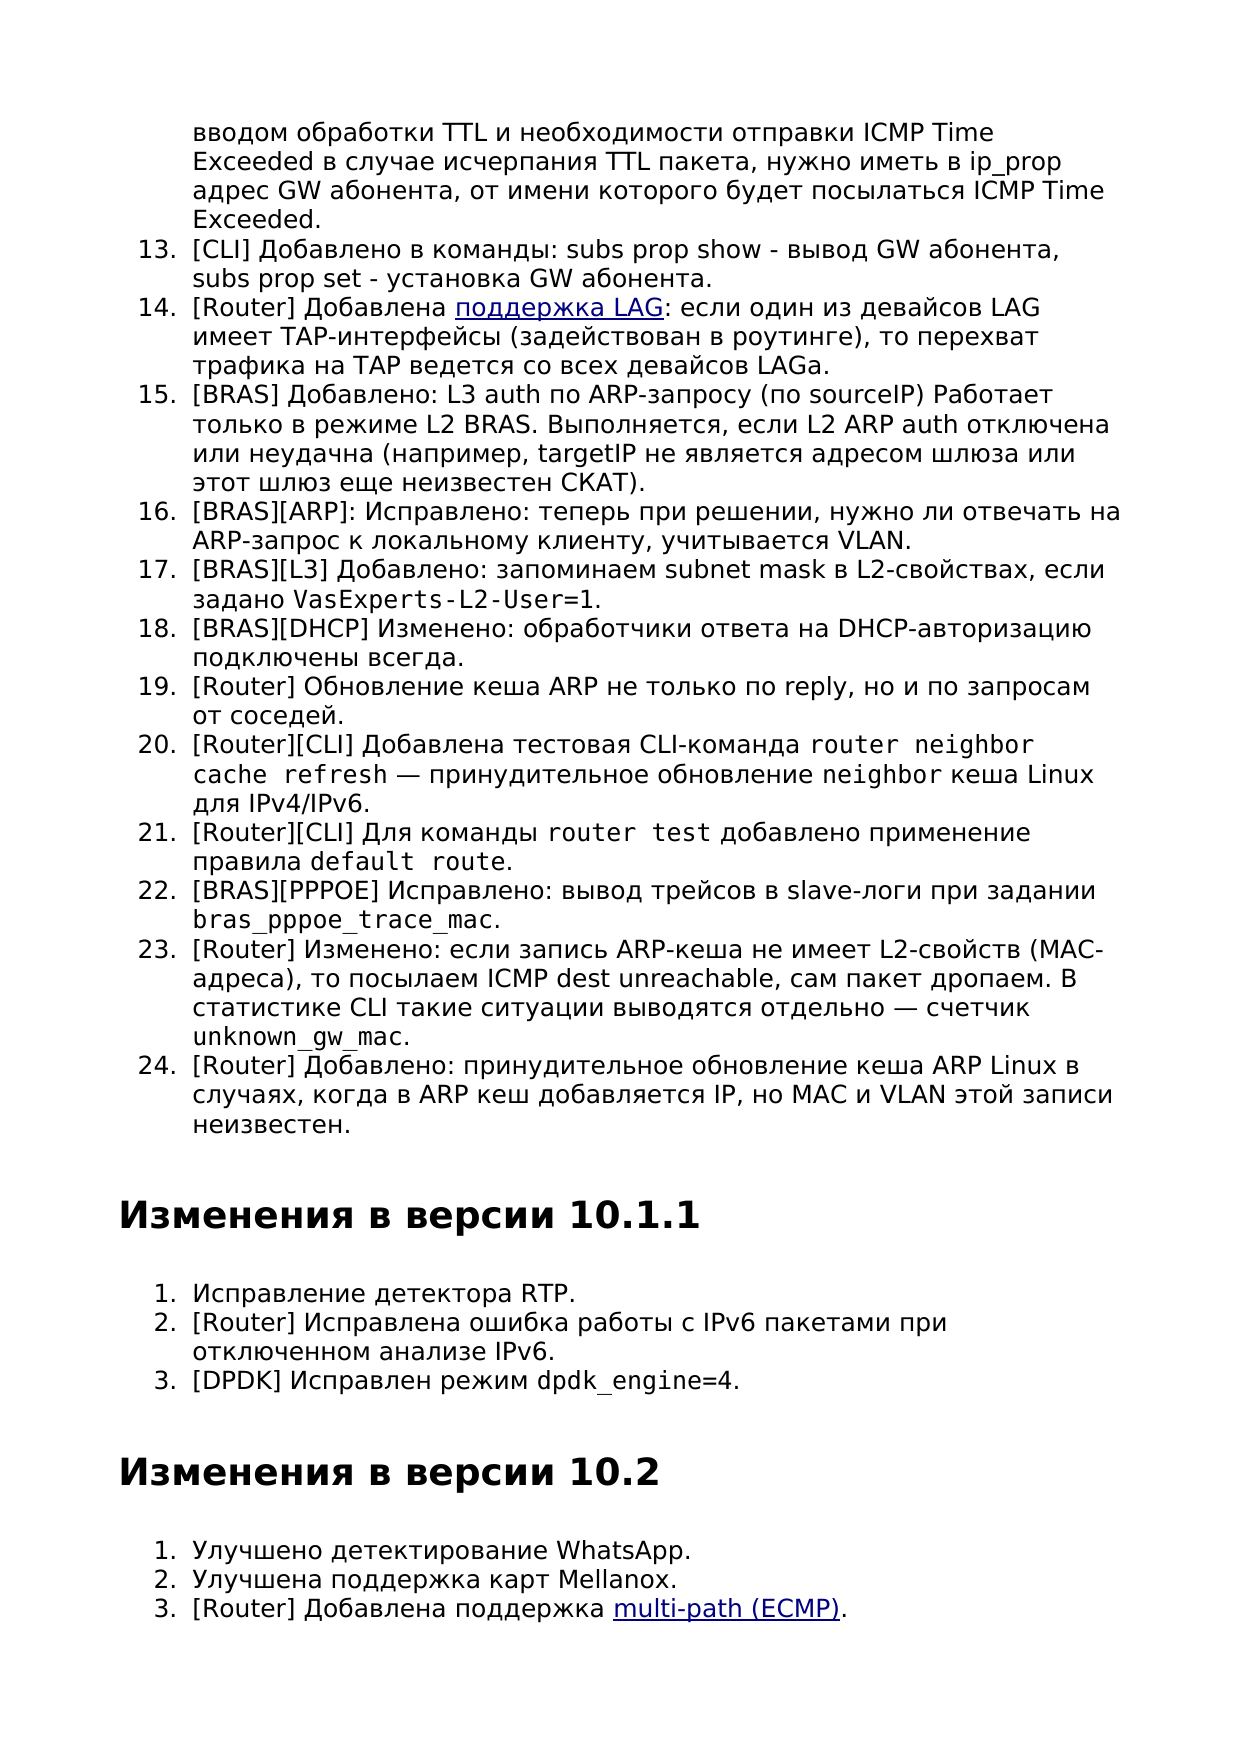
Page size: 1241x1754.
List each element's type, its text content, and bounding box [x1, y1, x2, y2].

list [Router] Исправлена ошибка работы с IPv6 пакетами при отключенном анализе IPv6. [177, 1308, 1122, 1367]
list [BRAS] Добавлено: L3 auth по ARP-запросу (по sourceIP) Работает только в режиме L2 BRAS. Выполняется, если L2 ARP auth отключена или неудачна (например, targetIP не является адресом шлюза или этот шлюз еще неизвестен СКАТ). [177, 381, 1122, 497]
list [BRAS][ARP]: Исправлено: теперь при решении, нужно ли отвечать на ARP-запрос к локальному клиенту, учитывается VLAN. [177, 497, 1122, 556]
list вводом обработки TTL и необходимости отправки ICMP Time Exceeded в случае исчерпания TTL пакета, нужно иметь в ip_prop адрес GW абонента, от имени которого будет посылаться ICMP Time Exceeded. [177, 118, 1122, 235]
list [Router][CLI] Для команды router test добавлено применение правила default route. [177, 818, 1122, 876]
list [DPDK] Исправлен режим dpdk_engine=4. [177, 1367, 1122, 1396]
list Улучшена поддержка карт Mellanox. [177, 1565, 1122, 1594]
list [Router] Обновление кеша ARP не только по reply, но и по запросам от соседей. [177, 672, 1122, 731]
list [Router][CLI] Добавлена тестовая CLI-команда router neighbor cache refresh — принудительное обновление neighbor кеша Linux для IPv4/IPv6. [177, 731, 1122, 818]
list [Router] Добавлена поддержка multi-path (ECMP). [177, 1594, 1122, 1623]
subtitle Изменения в версии 10.2 [118, 1450, 1122, 1494]
list [CLI] Добавлено в команды: subs prop show - вывод GW абонента, subs prop set - установка GW абонента. [177, 235, 1122, 293]
list [BRAS][PPPOE] Исправлено: вывод трейсов в slave-логи при задании bras_pppoe_trace_mac. [177, 876, 1122, 935]
list [Router] Изменено: если запись ARP-кеша не имеет L2-свойств (MAC-адреса), то посылаем ICMP dest unreachable, сам пакет дропаем. В статистике CLI такие ситуации выводятся отдельно — счетчик unknown_gw_mac. [177, 935, 1122, 1051]
list [BRAS][L3] Добавлено: запоминаем subnet mask в L2-свойствах, если задано VasExperts-L2-User=1. [177, 556, 1122, 614]
list Улучшено детектирование WhatsApp. [177, 1536, 1122, 1565]
list [Router] Добавлено: принудительное обновление кеша ARP Linux в случаях, когда в ARP кеш добавляется IP, но MAC и VLAN этой записи неизвестен. [177, 1051, 1122, 1139]
list [Router] Добавлена поддержка LAG: если один из девайсов LAG имеет TAP-интерфейсы (задействован в роутинге), то перехват трафика на TAP ведется со всех девайсов LAGа. [177, 293, 1122, 381]
list Исправление детектора RTP. [177, 1279, 1122, 1308]
list [BRAS][DHCP] Изменено: обработчики ответа на DHCP-авторизацию подключены всегда. [177, 614, 1122, 672]
subtitle Изменения в версии 10.1.1 [118, 1193, 1122, 1237]
